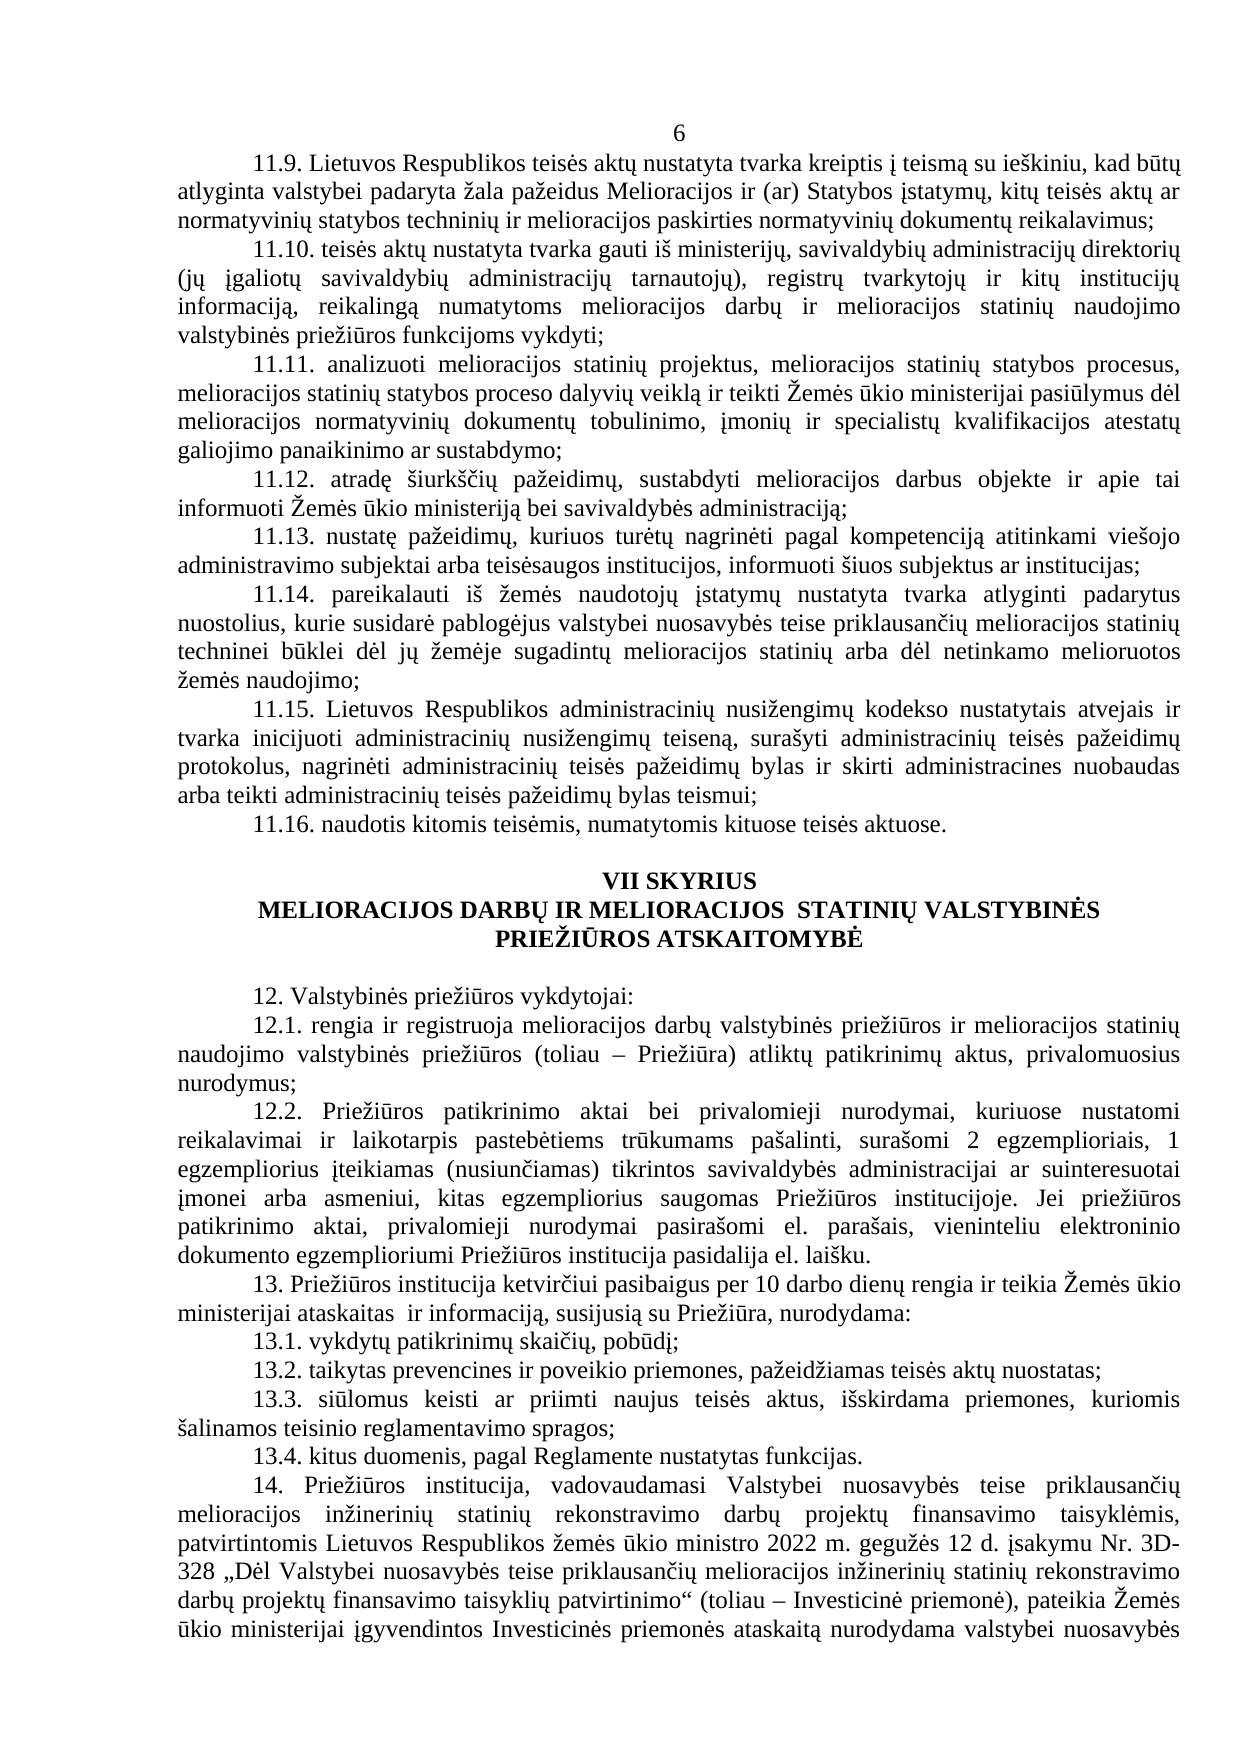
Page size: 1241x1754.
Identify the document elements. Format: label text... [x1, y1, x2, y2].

text 11.15. Lietuvos Respublikos administracinių nusižengimų kodekso nustatytais atvejais ir tvarka inicijuoti administracinių nusižengimų teiseną, surašyti administracinių teisės pažeidimų protokolus, nagrinėti administracinių teisės pažeidimų bylas ir skirti administracines nuobaudas arba teikti administracinių teisės pažeidimų bylas teismui; [177, 694, 1181, 809]
text 13.4. kitus duomenis, pagal Reglamente nustatytas funkcijas. [177, 1441, 1181, 1470]
text 13.3. siūlomus keisti ar priimti naujus teisės aktus, išskirdama priemones, kuriomis šalinamos teisinio reglamentavimo spragos; [177, 1384, 1181, 1441]
text 12.1. rengia ir registruoja melioracijos darbų valstybinės priežiūros ir melioracijos statinių naudojimo valstybinės priežiūros (toliau – Priežiūra) atliktų patikrinimų aktus, privalomuosius nurodymus; [177, 1010, 1181, 1096]
text 13.1. vykdytų patikrinimų skaičių, pobūdį; [177, 1326, 1181, 1355]
text 11.10. teisės aktų nustatyta tvarka gauti iš ministerijų, savivaldybių administracijų direktorių (jų įgaliotų savivaldybių administracijų tarnautojų), registrų tvarkytojų ir kitų institucijų informaciją, reikalingą numatytoms melioracijos darbų ir melioracijos statinių naudojimo valstybinės priežiūros funkcijoms vykdyti; [177, 234, 1181, 349]
text 11.13. nustatę pažeidimų, kuriuos turėtų nagrinėti pagal kompetenciją atitinkami viešojo administravimo subjektai arba teisėsaugos institucijos, informuoti šiuos subjektus ar institucijas; [177, 521, 1181, 579]
text 14. Priežiūros institucija, vadovaudamasi Valstybei nuosavybės teise priklausančių melioracijos inžinerinių statinių rekonstravimo darbų projektų finansavimo taisyklėmis, patvirtintomis Lietuvos Respublikos žemės ūkio ministro 2022 m. gegužės 12 d. įsakymu Nr. 3D-328 „Dėl Valstybei nuosavybės teise priklausančių melioracijos inžinerinių statinių rekonstravimo darbų projektų finansavimo taisyklių patvirtinimo“ (toliau – Investicinė priemonė), pateikia Žemės ūkio ministerijai įgyvendintos Investicinės priemonės ataskaitą nurodydama valstybei nuosavybės [177, 1470, 1181, 1643]
text 11.9. Lietuvos Respublikos teisės aktų nustatyta tvarka kreiptis į teismą su ieškiniu, kad būtų atlyginta valstybei padaryta žala pažeidus Melioracijos ir (ar) Statybos įstatymų, kitų teisės aktų ar normatyvinių statybos techninių ir melioracijos paskirties normatyvinių dokumentų reikalavimus; [177, 148, 1181, 234]
text 11.16. naudotis kitomis teisėmis, numatytomis kituose teisės aktuose. [177, 809, 1181, 838]
text 13. Priežiūros institucija ketvirčiui pasibaigus per 10 darbo dienų rengia ir teikia Žemės ūkio ministerijai ataskaitas ir informaciją, susijusią su Priežiūra, nurodydama: [177, 1269, 1181, 1326]
text 11.11. analizuoti melioracijos statinių projektus, melioracijos statinių statybos procesus, melioracijos statinių statybos proceso dalyvių veiklą ir teikti Žemės ūkio ministerijai pasiūlymus dėl melioracijos normatyvinių dokumentų tobulinimo, įmonių ir specialistų kvalifikacijos atestatų galiojimo panaikinimo ar sustabdymo; [177, 349, 1181, 464]
text MELIORACIJOS DARBŲ IR MELIORACIJOS STATINIŲ VALSTYBINĖS PRIEŽIŪROS ATSKAITOMYBĖ [177, 895, 1181, 953]
text 13.2. taikytas prevencines ir poveikio priemones, pažeidžiamas teisės aktų nuostatas; [177, 1355, 1181, 1384]
text 12. Valstybinės priežiūros vykdytojai: [177, 981, 1181, 1010]
text 11.14. pareikalauti iš žemės naudotojų įstatymų nustatyta tvarka atlyginti padarytus nuostolius, kurie susidarė pablogėjus valstybei nuosavybės teise priklausančių melioracijos statinių techninei būklei dėl jų žemėje sugadintų melioracijos statinių arba dėl netinkamo melioruotos žemės naudojimo; [177, 579, 1181, 694]
text 12.2. Priežiūros patikrinimo aktai bei privalomieji nurodymai, kuriuose nustatomi reikalavimai ir laikotarpis pastebėtiems trūkumams pašalinti, surašomi 2 egzemplioriais, 1 egzempliorius įteikiamas (nusiunčiamas) tikrintos savivaldybės administracijai ar suinteresuotai įmonei arba asmeniui, kitas egzempliorius saugomas Priežiūros institucijoje. Jei priežiūros patikrinimo aktai, privalomieji nurodymai pasirašomi el. parašais, vieninteliu elektroninio dokumento egzemplioriumi Priežiūros institucija pasidalija el. laišku. [177, 1096, 1181, 1269]
text VII SKYRIUS [177, 866, 1181, 895]
text 11.12. atradę šiurkščių pažeidimų, sustabdyti melioracijos darbus objekte ir apie tai informuoti Žemės ūkio ministeriją bei savivaldybės administraciją; [177, 464, 1181, 521]
